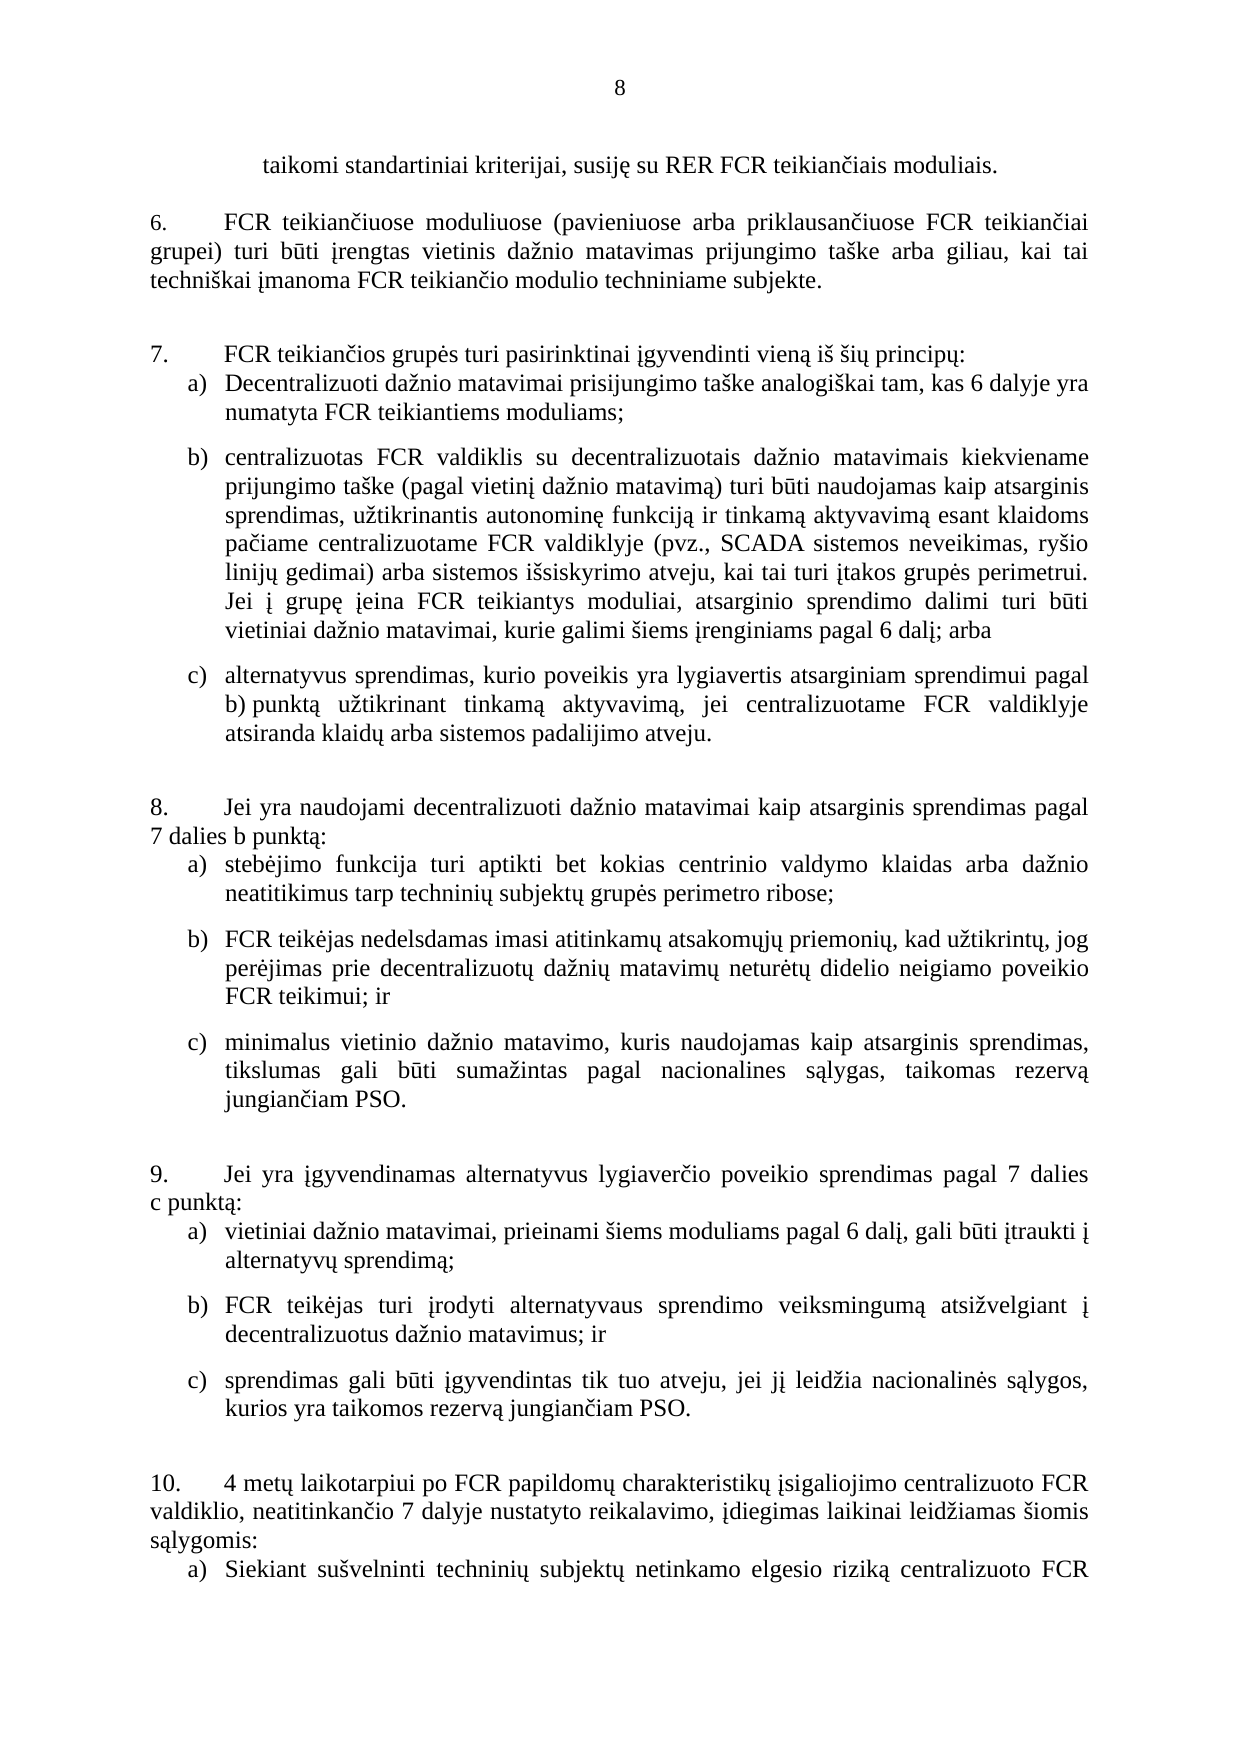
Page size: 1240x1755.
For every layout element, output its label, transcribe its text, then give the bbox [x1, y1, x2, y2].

text 7. FCR teikiančios grupės turi pasirinktinai įgyvendinti vieną iš šių principų: [150, 339, 1089, 368]
text c) alternatyvus sprendimas, kurio poveikis yra lygiavertis atsarginiam sprendimui pagal b) punktą užtikrinant tinkamą aktyvavimą, jei centralizuotame FCR valdiklyje atsiranda klaidų arba sistemos padalijimo atveju. [187, 660, 1089, 747]
text c) sprendimas gali būti įgyvendintas tik tuo atveju, jei jį leidžia nacionalinės sąlygos, kurios yra taikomos rezervą jungiančiam PSO. [187, 1365, 1089, 1422]
text 9. Jei yra įgyvendinamas alternatyvus lygiaverčio poveikio sprendimas pagal 7 dalies c punktą: [150, 1159, 1089, 1216]
text b) FCR teikėjas nedelsdamas imasi atitinkamų atsakomųjų priemonių, kad užtikrintų, jog perėjimas prie decentralizuotų dažnių matavimų neturėtų didelio neigiamo poveikio FCR teikimui; ir [187, 924, 1089, 1010]
text 10. 4 metų laikotarpiui po FCR papildomų charakteristikų įsigaliojimo centralizuoto FCR valdiklio, neatitinkančio 7 dalyje nustatyto reikalavimo, įdiegimas laikinai leidžiamas šiomis sąlygomis: [150, 1468, 1089, 1554]
text b) centralizuotas FCR valdiklis su decentralizuotais dažnio matavimais kiekviename prijungimo taške (pagal vietinį dažnio matavimą) turi būti naudojamas kaip atsarginis sprendimas, užtikrinantis autonominę funkciją ir tinkamą aktyvavimą esant klaidoms pačiame centralizuotame FCR valdiklyje (pvz., SCADA sistemos neveikimas, ryšio linijų gedimai) arba sistemos išsiskyrimo atveju, kai tai turi įtakos grupės perimetrui. Jei į grupę įeina FCR teikiantys moduliai, atsarginio sprendimo dalimi turi būti vietiniai dažnio matavimai, kurie galimi šiems įrenginiams pagal 6 dalį; arba [187, 442, 1089, 643]
text a) stebėjimo funkcija turi aptikti bet kokias centrinio valdymo klaidas arba dažnio neatitikimus tarp techninių subjektų grupės perimetro ribose; [187, 849, 1089, 907]
text b) FCR teikėjas turi įrodyti alternatyvaus sprendimo veiksmingumą atsižvelgiant į decentralizuotus dažnio matavimus; ir [187, 1290, 1089, 1348]
text c) minimalus vietinio dažnio matavimo, kuris naudojamas kaip atsarginis sprendimas, tikslumas gali būti sumažintas pagal nacionalines sąlygas, taikomas rezervą jungiančiam PSO. [187, 1027, 1089, 1113]
text a) vietiniai dažnio matavimai, prieinami šiems moduliams pagal 6 dalį, gali būti įtraukti į alternatyvų sprendimą; [187, 1216, 1089, 1274]
text taikomi standartiniai kriterijai, susiję su RER FCR teikiančiais moduliais. [187, 150, 1089, 179]
text a) Siekiant sušvelninti techninių subjektų netinkamo elgesio riziką centralizuoto FCR [187, 1554, 1089, 1583]
text 8. Jei yra naudojami decentralizuoti dažnio matavimai kaip atsarginis sprendimas pagal 7 dalies b punktą: [150, 792, 1089, 849]
text 6. FCR teikiančiuose moduliuose (pavieniuose arba priklausančiuose FCR teikiančiai grupei) turi būti įrengtas vietinis dažnio matavimas prijungimo taške arba giliau, kai tai techniškai įmanoma FCR teikiančio modulio techniniame subjekte. [150, 207, 1089, 294]
text a) Decentralizuoti dažnio matavimai prisijungimo taške analogiškai tam, kas 6 dalyje yra numatyta FCR teikiantiems moduliams; [187, 368, 1089, 426]
